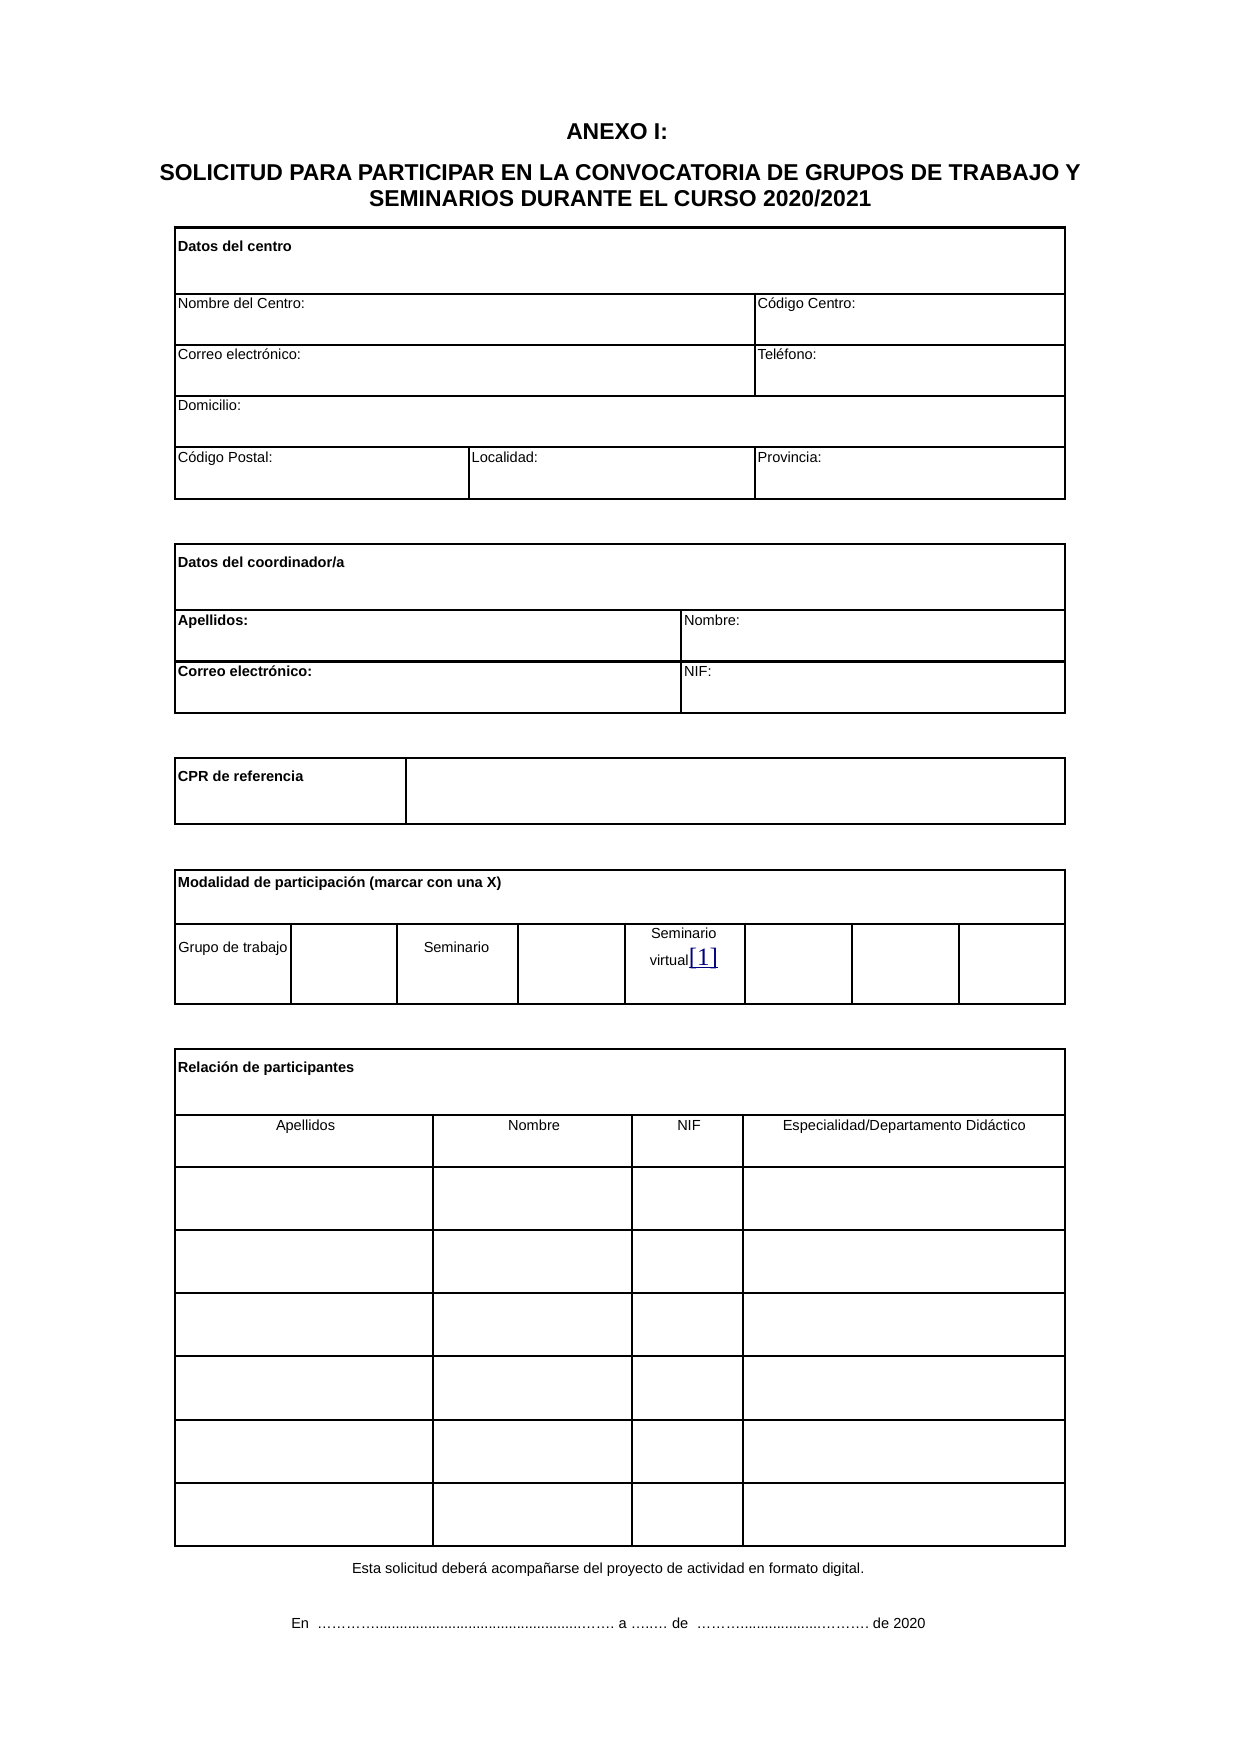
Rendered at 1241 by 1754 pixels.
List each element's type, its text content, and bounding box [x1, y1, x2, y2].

table_header [681, 545, 1064, 609]
table_cell [176, 1294, 432, 1355]
table_cell [434, 1484, 631, 1545]
text En …………...................................................……. a …..… de ………....................………. de 2020 [118, 1603, 1098, 1632]
table_header Datos del coordinador/a [176, 545, 681, 609]
table_header [469, 229, 754, 292]
table_cell Seminario [398, 925, 517, 1003]
table_cell [176, 1421, 432, 1482]
table_header CPR de referencia [176, 759, 405, 823]
table_header Relación de participantes [176, 1050, 433, 1114]
table_cell [633, 1294, 742, 1355]
table_header Modalidad de participación (marcar con una X) [176, 871, 1064, 923]
table_cell Seminario virtual[1] [626, 925, 744, 1003]
table_cell [176, 1168, 432, 1229]
table_cell Correo electrónico: [176, 346, 754, 395]
table_cell Correo electrónico: [176, 663, 680, 712]
text Esta solicitud deberá acompañarse del proyecto de actividad en formato digital. [118, 1547, 1099, 1576]
table_header Datos del centro [176, 229, 468, 292]
table_cell Apellidos [176, 1116, 432, 1166]
table_cell Nombre [434, 1116, 631, 1166]
table_cell Apellidos: [176, 611, 680, 660]
table_cell [744, 1168, 1064, 1229]
table_cell [744, 1357, 1064, 1418]
table_header [632, 1050, 743, 1114]
table_cell [434, 1357, 631, 1418]
table_cell [633, 1357, 742, 1418]
table_cell NIF [633, 1116, 742, 1166]
table_cell Código Postal: [176, 448, 468, 497]
table_cell Teléfono: [756, 346, 1064, 395]
table_cell Nombre: [682, 611, 1064, 660]
table_cell [519, 925, 624, 1003]
table_cell Localidad: [470, 448, 754, 497]
table_header [755, 229, 1064, 292]
table_cell Domicilio: [176, 397, 1064, 446]
table_cell [960, 925, 1064, 1003]
table_cell [292, 925, 396, 1003]
text SOLICITUD PARA PARTICIPAR EN LA CONVOCATORIA DE GRUPOS DE TRABAJO Y SEMINARIOS DURANTE EL CURSO 2020/2021 [118, 159, 1122, 212]
table_cell [633, 1484, 742, 1545]
table_cell Grupo de trabajo [176, 925, 290, 1003]
table_cell Especialidad/Departamento Didáctico [744, 1116, 1064, 1166]
table_cell [434, 1168, 631, 1229]
table_header [433, 1050, 632, 1114]
table_cell [744, 1484, 1064, 1545]
table_cell Provincia: [756, 448, 1064, 497]
table_cell NIF: [682, 663, 1064, 712]
table_cell [744, 1294, 1064, 1355]
table_cell [744, 1421, 1064, 1482]
table_cell [176, 1231, 432, 1292]
table_cell [633, 1421, 742, 1482]
table_cell [176, 1484, 432, 1545]
table_cell [434, 1294, 631, 1355]
table_cell Nombre del Centro: [176, 295, 754, 344]
table_cell [853, 925, 958, 1003]
table_cell [633, 1231, 742, 1292]
table_cell Código Centro: [756, 295, 1064, 344]
table_header [743, 1050, 1064, 1114]
table_cell [434, 1231, 631, 1292]
table_cell [746, 925, 851, 1003]
table_cell [633, 1168, 742, 1229]
table_cell [434, 1421, 631, 1482]
text ANEXO I: [118, 118, 1122, 144]
table_cell [744, 1231, 1064, 1292]
table_cell [176, 1357, 432, 1418]
table_header [407, 759, 1064, 823]
